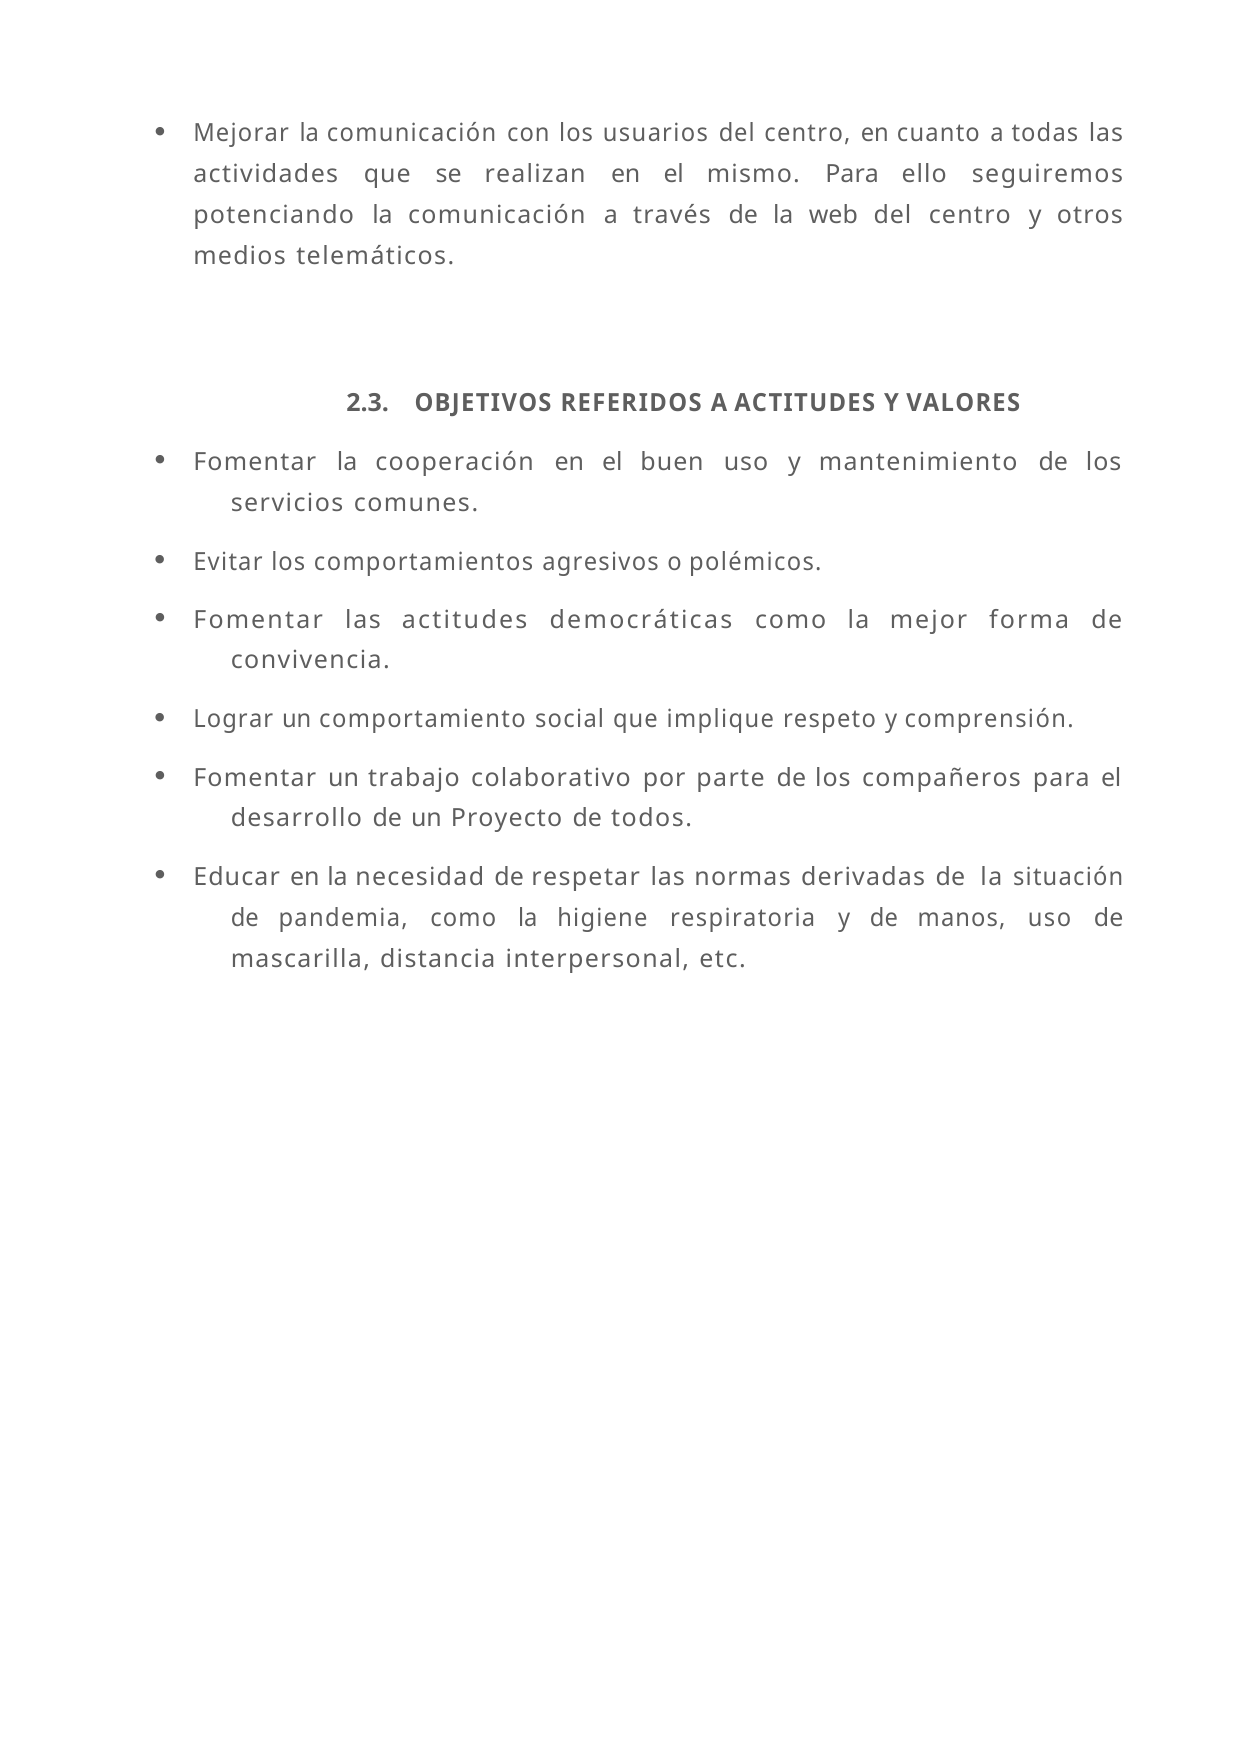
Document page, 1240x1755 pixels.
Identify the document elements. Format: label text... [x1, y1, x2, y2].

list Fomentar un trabajo colaborativo por parte de los compañeros para el desarrollo de un Proyecto de todos. [156, 759, 1122, 834]
list Fomentar la cooperación en el buen uso y mantenimiento de los servicios comunes. [156, 443, 1122, 518]
list Mejorar la comunicación con los usuarios del centro, en cuanto a todas las actividades que se realizan en el mismo. Para ello seguiremos potenciando la comunicación a través de la web del centro y otros medios telemáticos. [156, 115, 1123, 272]
list Evitar los comportamientos agresivos o polémicos. [155, 543, 1231, 577]
list Fomentar las actitudes democráticas como la mejor forma de convivencia. [156, 601, 1122, 676]
list Lograr un comportamiento social que implique respeto y comprensión. [155, 701, 1231, 735]
list OBJETIVOS REFERIDOS A ACTITUDES Y VALORES [346, 384, 1231, 418]
list Educar en la necesidad de respetar las normas derivadas de la situación de pandemia, como la higiene respiratoria y de manos, uso de mascarilla, distancia interpersonal, etc. [156, 859, 1123, 974]
